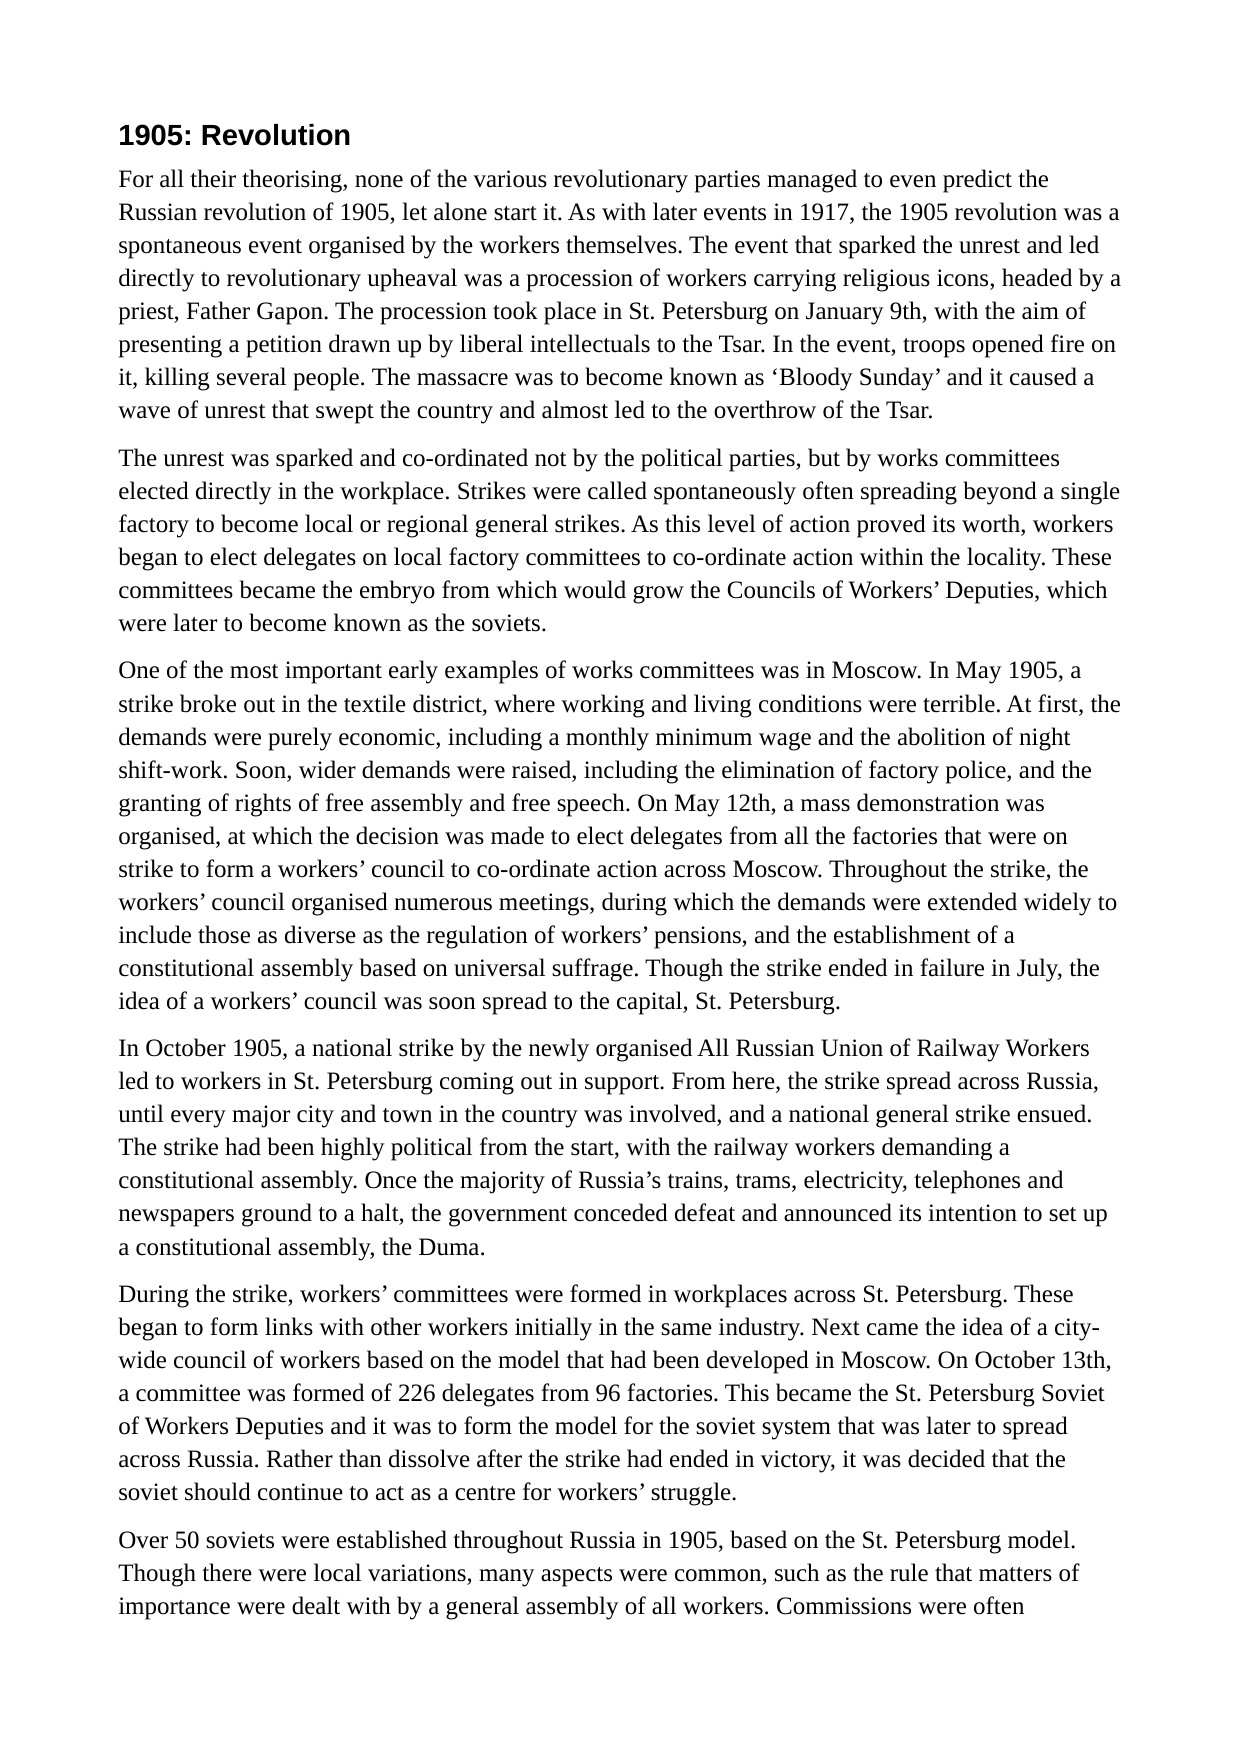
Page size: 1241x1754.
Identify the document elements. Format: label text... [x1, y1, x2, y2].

text In October 1905, a national strike by the newly organised All Russian Union of Railway Workers led to workers in St. Petersburg coming out in support. From here, the strike spread across Russia, until every major city and town in the country was involved, and a national general strike ensued. The strike had been highly political from the start, with the railway workers demanding a constitutional assembly. Once the majority of Russia’s trains, trams, electricity, telephones and newspapers ground to a halt, the government conceded defeat and announced its intention to set up a constitutional assembly, the Duma. [118, 1033, 1122, 1260]
subtitle 1905: Revolution [118, 118, 1122, 152]
text Over 50 soviets were established throughout Russia in 1905, based on the St. Petersburg model. Though there were local variations, many aspects were common, such as the rule that matters of importance were dealt with by a general assembly of all workers. Commissions were often [118, 1525, 1122, 1620]
text For all their theorising, none of the various revolutionary parties managed to even predict the Russian revolution of 1905, let alone start it. As with later events in 1917, the 1905 revolution was a spontaneous event organised by the workers themselves. The event that sparked the unrest and led directly to revolutionary upheaval was a procession of workers carrying religious icons, headed by a priest, Father Gapon. The procession took place in St. Petersburg on January 9th, with the aim of presenting a petition drawn up by liberal intellectuals to the Tsar. In the event, troops opened fire on it, killing several people. The massacre was to become known as ‘Bloody Sunday’ and it caused a wave of unrest that swept the country and almost led to the overthrow of the Tsar. [118, 164, 1122, 424]
text During the strike, workers’ committees were formed in workplaces across St. Petersburg. These began to form links with other workers initially in the same industry. Next came the idea of a city-wide council of workers based on the model that had been developed in Moscow. On October 13th, a committee was formed of 226 delegates from 96 factories. This became the St. Petersburg Soviet of Workers Deputies and it was to form the model for the soviet system that was later to spread across Russia. Rather than dissolve after the strike had ended in victory, it was decided that the soviet should continue to act as a centre for workers’ struggle. [118, 1279, 1122, 1506]
text One of the most important early examples of works committees was in Moscow. In May 1905, a strike broke out in the textile district, where working and living conditions were terrible. At first, the demands were purely economic, including a monthly minimum wage and the abolition of night shift-work. Soon, wider demands were raised, including the elimination of factory police, and the granting of rights of free assembly and free speech. On May 12th, a mass demonstration was organised, at which the decision was made to elect delegates from all the factories that were on strike to form a workers’ council to co-ordinate action across Moscow. Throughout the strike, the workers’ council organised numerous meetings, during which the demands were extended widely to include those as diverse as the regulation of workers’ pensions, and the establishment of a constitutional assembly based on universal suffrage. Though the strike ended in failure in July, the idea of a workers’ council was soon spread to the capital, St. Petersburg. [118, 656, 1122, 1014]
text The unrest was sparked and co-ordinated not by the political parties, but by works committees elected directly in the workplace. Strikes were called spontaneously often spreading beyond a single factory to become local or regional general strikes. As this level of action proved its worth, workers began to elect delegates on local factory committees to co-ordinate action within the locality. These committees became the embryo from which would grow the Councils of Workers’ Deputies, which were later to become known as the soviets. [118, 443, 1122, 637]
